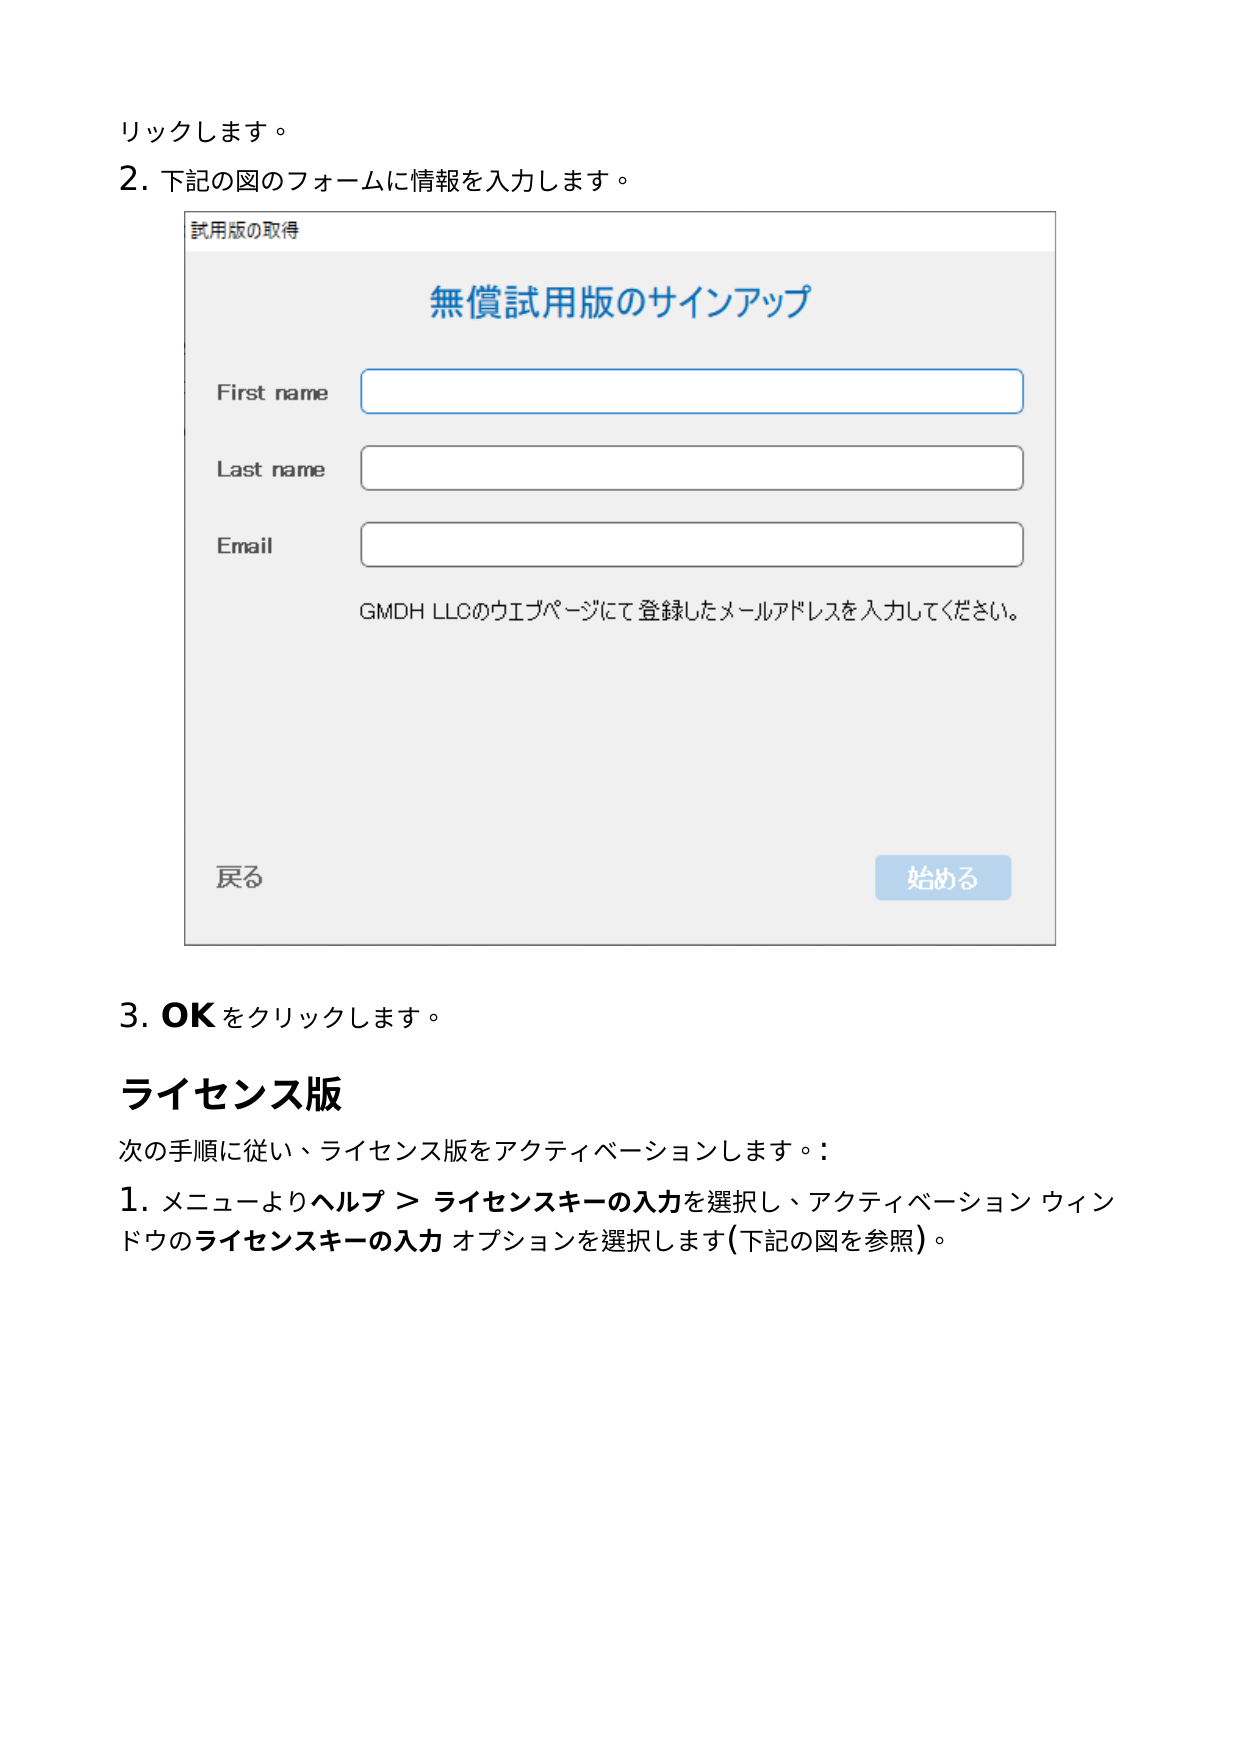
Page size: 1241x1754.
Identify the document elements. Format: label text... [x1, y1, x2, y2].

text リックします。 [118, 118, 1122, 147]
picture [184, 211, 1057, 946]
subtitle ライセンス版 [118, 1073, 1122, 1117]
text 2. 下記の図のフォームに情報を入力します。 [118, 160, 1122, 199]
text 3. OKをクリックします。 [118, 997, 1122, 1036]
text 1. メニューよりヘルプ > ライセンスキーの入力を選択し、アクティベーション ウィンドウのライセンスキーの入力 オプションを選択します(下記の図を参照)。 [118, 1181, 1122, 1258]
text 次の手順に従い、ライセンス版をアクティベーションします。: [118, 1129, 1122, 1168]
